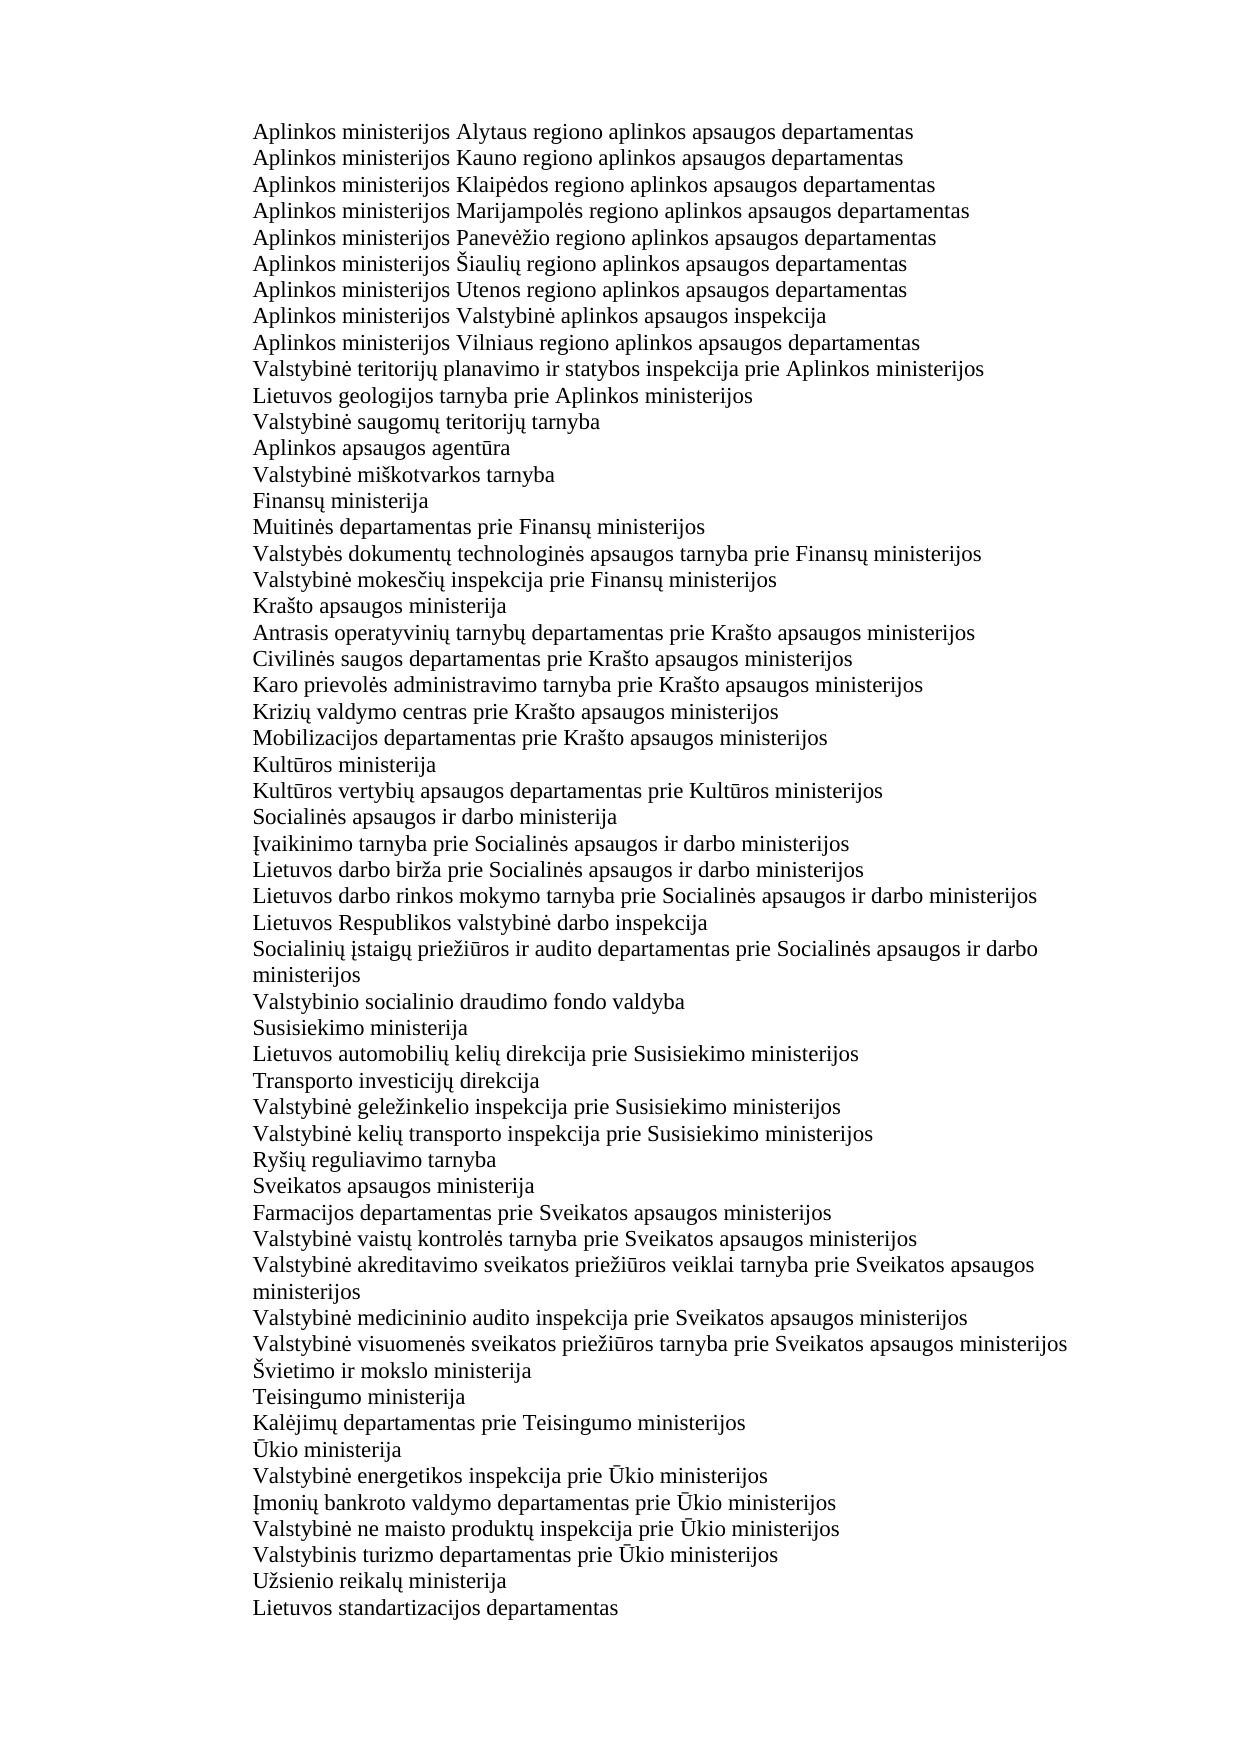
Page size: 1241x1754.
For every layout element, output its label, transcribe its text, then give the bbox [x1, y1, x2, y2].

text Susisiekimo ministerija [177, 1014, 1122, 1041]
text Valstybinė miškotvarkos tarnyba [177, 461, 1122, 487]
text Lietuvos geologijos tarnyba prie Aplinkos ministerijos [177, 382, 1122, 408]
text Kultūros vertybių apsaugos departamentas prie Kultūros ministerijos [177, 777, 1122, 803]
text Aplinkos ministerijos Alytaus regiono aplinkos apsaugos departamentas [177, 118, 1122, 144]
text ministerijos [177, 961, 1122, 988]
text Kalėjimų departamentas prie Teisingumo ministerijos [177, 1409, 1122, 1436]
text Kultūros ministerija [177, 751, 1122, 777]
text Muitinės departamentas prie Finansų ministerijos [177, 513, 1122, 540]
text Aplinkos ministerijos Šiaulių regiono aplinkos apsaugos departamentas [177, 250, 1122, 276]
text Lietuvos automobilių kelių direkcija prie Susisiekimo ministerijos [177, 1041, 1122, 1067]
text Valstybinis turizmo departamentas prie Ūkio ministerijos [177, 1541, 1122, 1568]
text Užsienio reikalų ministerija [177, 1568, 1122, 1594]
text Ryšių reguliavimo tarnyba [177, 1146, 1122, 1172]
text Valstybinė vaistų kontrolės tarnyba prie Sveikatos apsaugos ministerijos [177, 1225, 1122, 1251]
text Finansų ministerija [177, 487, 1122, 513]
text Švietimo ir mokslo ministerija [177, 1357, 1122, 1383]
text Karo prievolės administravimo tarnyba prie Krašto apsaugos ministerijos [177, 672, 1122, 698]
text Valstybinė saugomų teritorijų tarnyba [177, 408, 1122, 434]
text Valstybinė visuomenės sveikatos priežiūros tarnyba prie Sveikatos apsaugos ministerijos [177, 1330, 1122, 1357]
text Teisingumo ministerija [177, 1383, 1122, 1409]
text Socialinių įstaigų priežiūros ir audito departamentas prie Socialinės apsaugos ir darbo [177, 935, 1122, 961]
text Valstybinio socialinio draudimo fondo valdyba [177, 988, 1122, 1014]
text Mobilizacijos departamentas prie Krašto apsaugos ministerijos [177, 724, 1122, 751]
text Lietuvos darbo birža prie Socialinės apsaugos ir darbo ministerijos [177, 856, 1122, 882]
text Sveikatos apsaugos ministerija [177, 1172, 1122, 1199]
text Aplinkos apsaugos agentūra [177, 434, 1122, 461]
text Įvaikinimo tarnyba prie Socialinės apsaugos ir darbo ministerijos [177, 830, 1122, 856]
text Lietuvos standartizacijos departamentas [177, 1594, 1122, 1620]
text Aplinkos ministerijos Klaipėdos regiono aplinkos apsaugos departamentas [177, 171, 1122, 197]
text Lietuvos Respublikos valstybinė darbo inspekcija [177, 909, 1122, 935]
text Įmonių bankroto valdymo departamentas prie Ūkio ministerijos [177, 1488, 1122, 1515]
text Aplinkos ministerijos Valstybinė aplinkos apsaugos inspekcija [177, 303, 1122, 329]
text Krašto apsaugos ministerija [177, 592, 1122, 619]
text Lietuvos darbo rinkos mokymo tarnyba prie Socialinės apsaugos ir darbo ministerijos [177, 882, 1122, 909]
text Valstybinė akreditavimo sveikatos priežiūros veiklai tarnyba prie Sveikatos apsaugos [177, 1251, 1122, 1278]
text Valstybinė mokesčių inspekcija prie Finansų ministerijos [177, 566, 1122, 592]
text Farmacijos departamentas prie Sveikatos apsaugos ministerijos [177, 1199, 1122, 1225]
text Ūkio ministerija [177, 1436, 1122, 1462]
text Valstybinė geležinkelio inspekcija prie Susisiekimo ministerijos [177, 1093, 1122, 1119]
text Valstybinė teritorijų planavimo ir statybos inspekcija prie Aplinkos ministerijos [177, 355, 1122, 382]
text Valstybės dokumentų technologinės apsaugos tarnyba prie Finansų ministerijos [177, 540, 1122, 566]
text Valstybinė kelių transporto inspekcija prie Susisiekimo ministerijos [177, 1119, 1122, 1146]
text Krizių valdymo centras prie Krašto apsaugos ministerijos [177, 698, 1122, 724]
text Socialinės apsaugos ir darbo ministerija [177, 803, 1122, 830]
text ministerijos [177, 1278, 1122, 1304]
text Transporto investicijų direkcija [177, 1067, 1122, 1093]
text Aplinkos ministerijos Utenos regiono aplinkos apsaugos departamentas [177, 276, 1122, 303]
text Valstybinė ne maisto produktų inspekcija prie Ūkio ministerijos [177, 1515, 1122, 1541]
text Valstybinė energetikos inspekcija prie Ūkio ministerijos [177, 1462, 1122, 1488]
text Aplinkos ministerijos Marijampolės regiono aplinkos apsaugos departamentas [177, 197, 1122, 223]
text Antrasis operatyvinių tarnybų departamentas prie Krašto apsaugos ministerijos [177, 619, 1122, 645]
text Valstybinė medicininio audito inspekcija prie Sveikatos apsaugos ministerijos [177, 1304, 1122, 1330]
text Civilinės saugos departamentas prie Krašto apsaugos ministerijos [177, 645, 1122, 672]
text Aplinkos ministerijos Panevėžio regiono aplinkos apsaugos departamentas [177, 223, 1122, 250]
text Aplinkos ministerijos Vilniaus regiono aplinkos apsaugos departamentas [177, 329, 1122, 355]
text Aplinkos ministerijos Kauno regiono aplinkos apsaugos departamentas [177, 144, 1122, 171]
